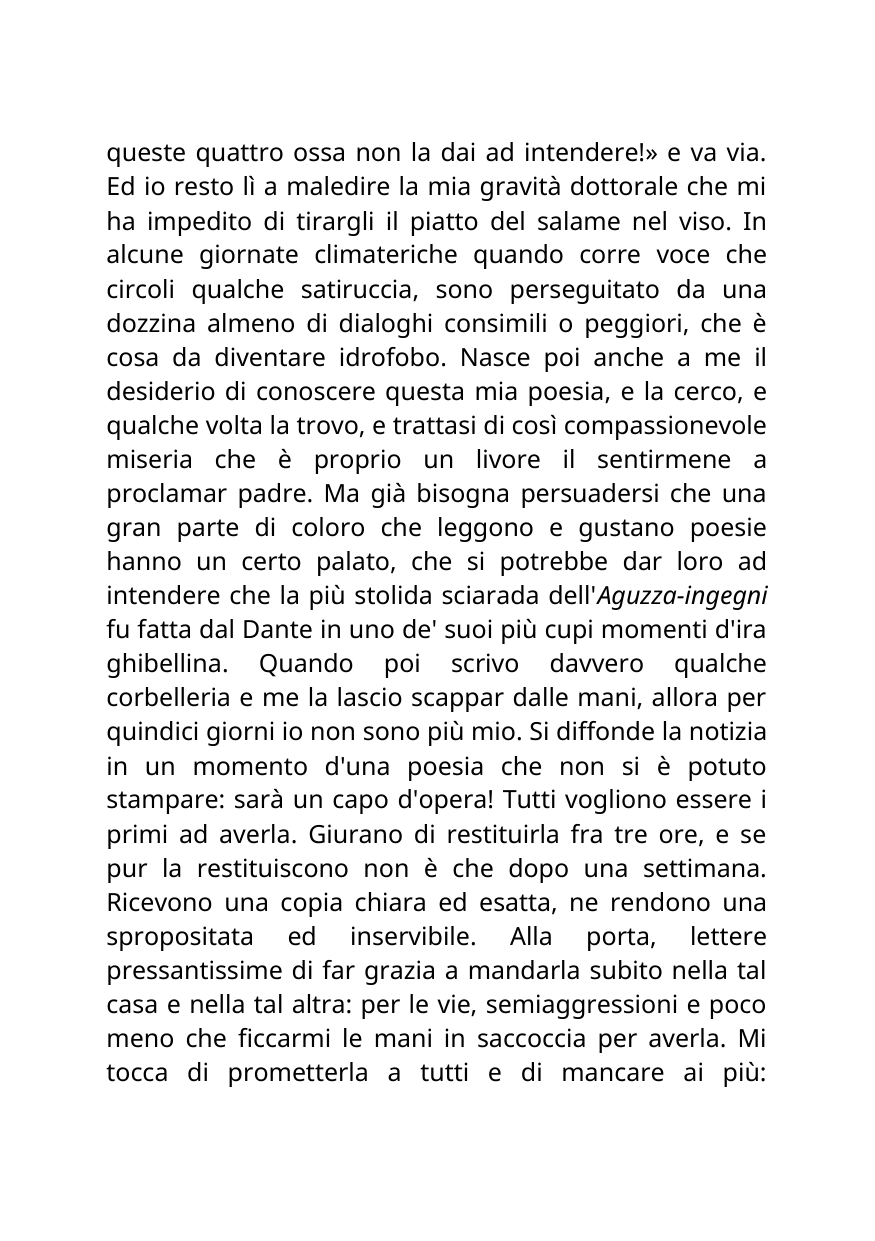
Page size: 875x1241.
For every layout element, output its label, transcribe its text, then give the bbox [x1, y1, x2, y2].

text queste quattro ossa non la dai ad intendere!» e va via. Ed io resto lì a maledire la mia gravità dottorale che mi ha impedito di tirargli il piatto del salame nel viso. In alcune giornate climateriche quando corre voce che circoli qualche satiruccia, sono perseguitato da una dozzina almeno di dialoghi consimili o peggiori, che è cosa da diventare idrofobo. Nasce poi anche a me il desiderio di conoscere questa mia poesia, e la cerco, e qualche volta la trovo, e trattasi di così compassionevole miseria che è proprio un livore il sentirmene a proclamar padre. Ma già bisogna persuadersi che una gran parte di coloro che leggono e gustano poesie hanno un certo palato, che si potrebbe dar loro ad intendere che la più stolida sciarada dell'Aguzza-ingegni fu fatta dal Dante in uno de' suoi più cupi momenti d'ira ghibellina. Quando poi scrivo davvero qualche corbelleria e me la lascio scappar dalle mani, allora per quindici giorni io non sono più mio. Si diffonde la notizia in un momento d'una poesia che non si è potuto stampare: sarà un capo d'opera! Tutti vogliono essere i primi ad averla. Giurano di restituirla fra tre ore, e se pur la restituiscono non è che dopo una settimana. Ricevono una copia chiara ed esatta, ne rendono una spropositata ed inservibile. Alla porta, lettere pressantissime di far grazia a mandarla subito nella tal casa e nella tal altra: per le vie, semiaggressioni e poco meno che ficcarmi le mani in saccoccia per averla. Mi tocca di prometterla a tutti e di mancare ai più: [106, 135, 768, 1089]
